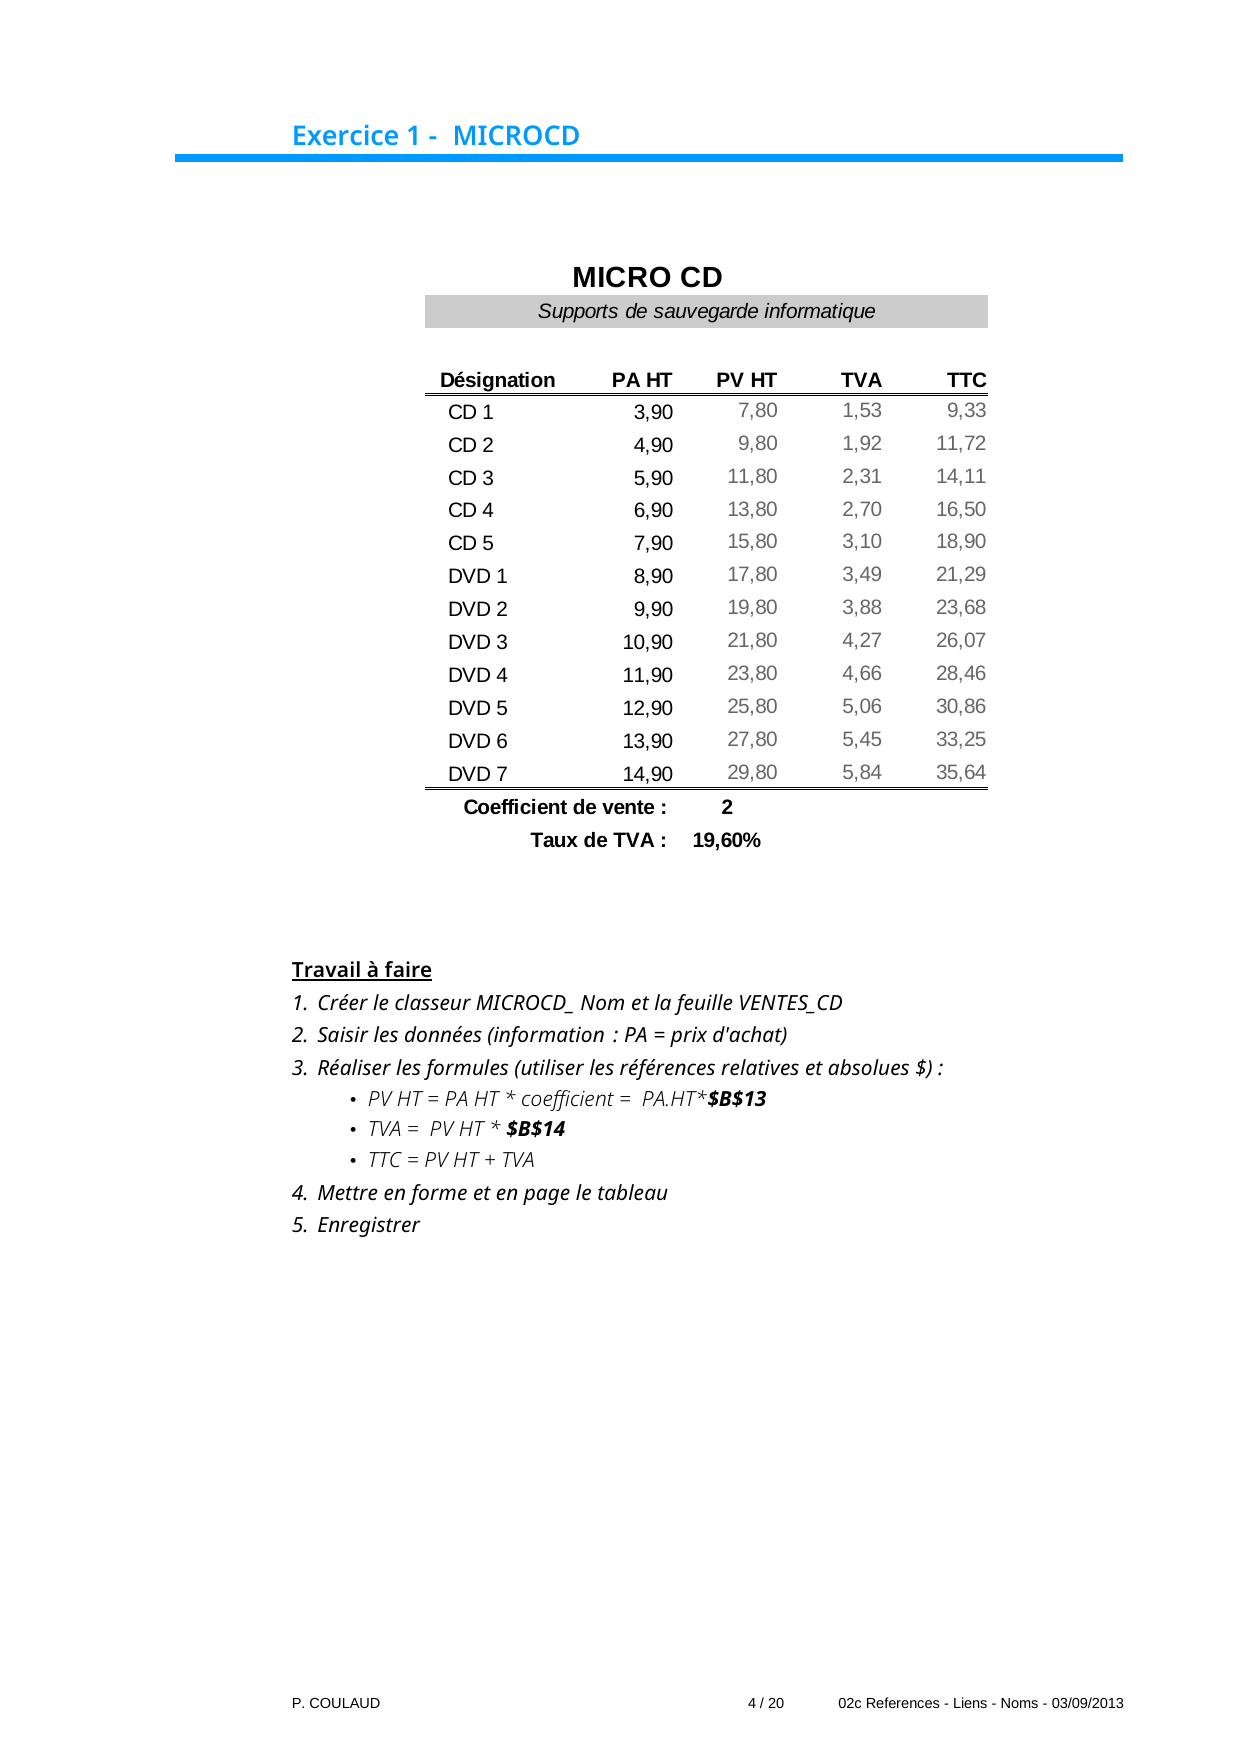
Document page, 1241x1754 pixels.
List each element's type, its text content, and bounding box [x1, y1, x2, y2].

list Réaliser les formules (utiliser les références relatives et absolues $) : [292, 1053, 1123, 1081]
subtitle MICROCD [175, 117, 1123, 154]
list TTC = PV HT + TVA [350, 1145, 1123, 1173]
list Créer le classeur MICROCD_ Nom et la feuille VENTES_CD [292, 987, 1123, 1016]
list Saisir les données (information : PA = prix d'achat) [292, 1020, 1123, 1049]
list TVA = PV HT * $B$14 [350, 1114, 1123, 1143]
list Mettre en forme et en page le tableau [292, 1177, 1123, 1206]
list Enregistrer [292, 1210, 1123, 1239]
subtitle Travail à faire [292, 955, 1123, 983]
list PV HT = PA HT * coefficient = PA.HT*$B$13 [350, 1083, 1123, 1112]
